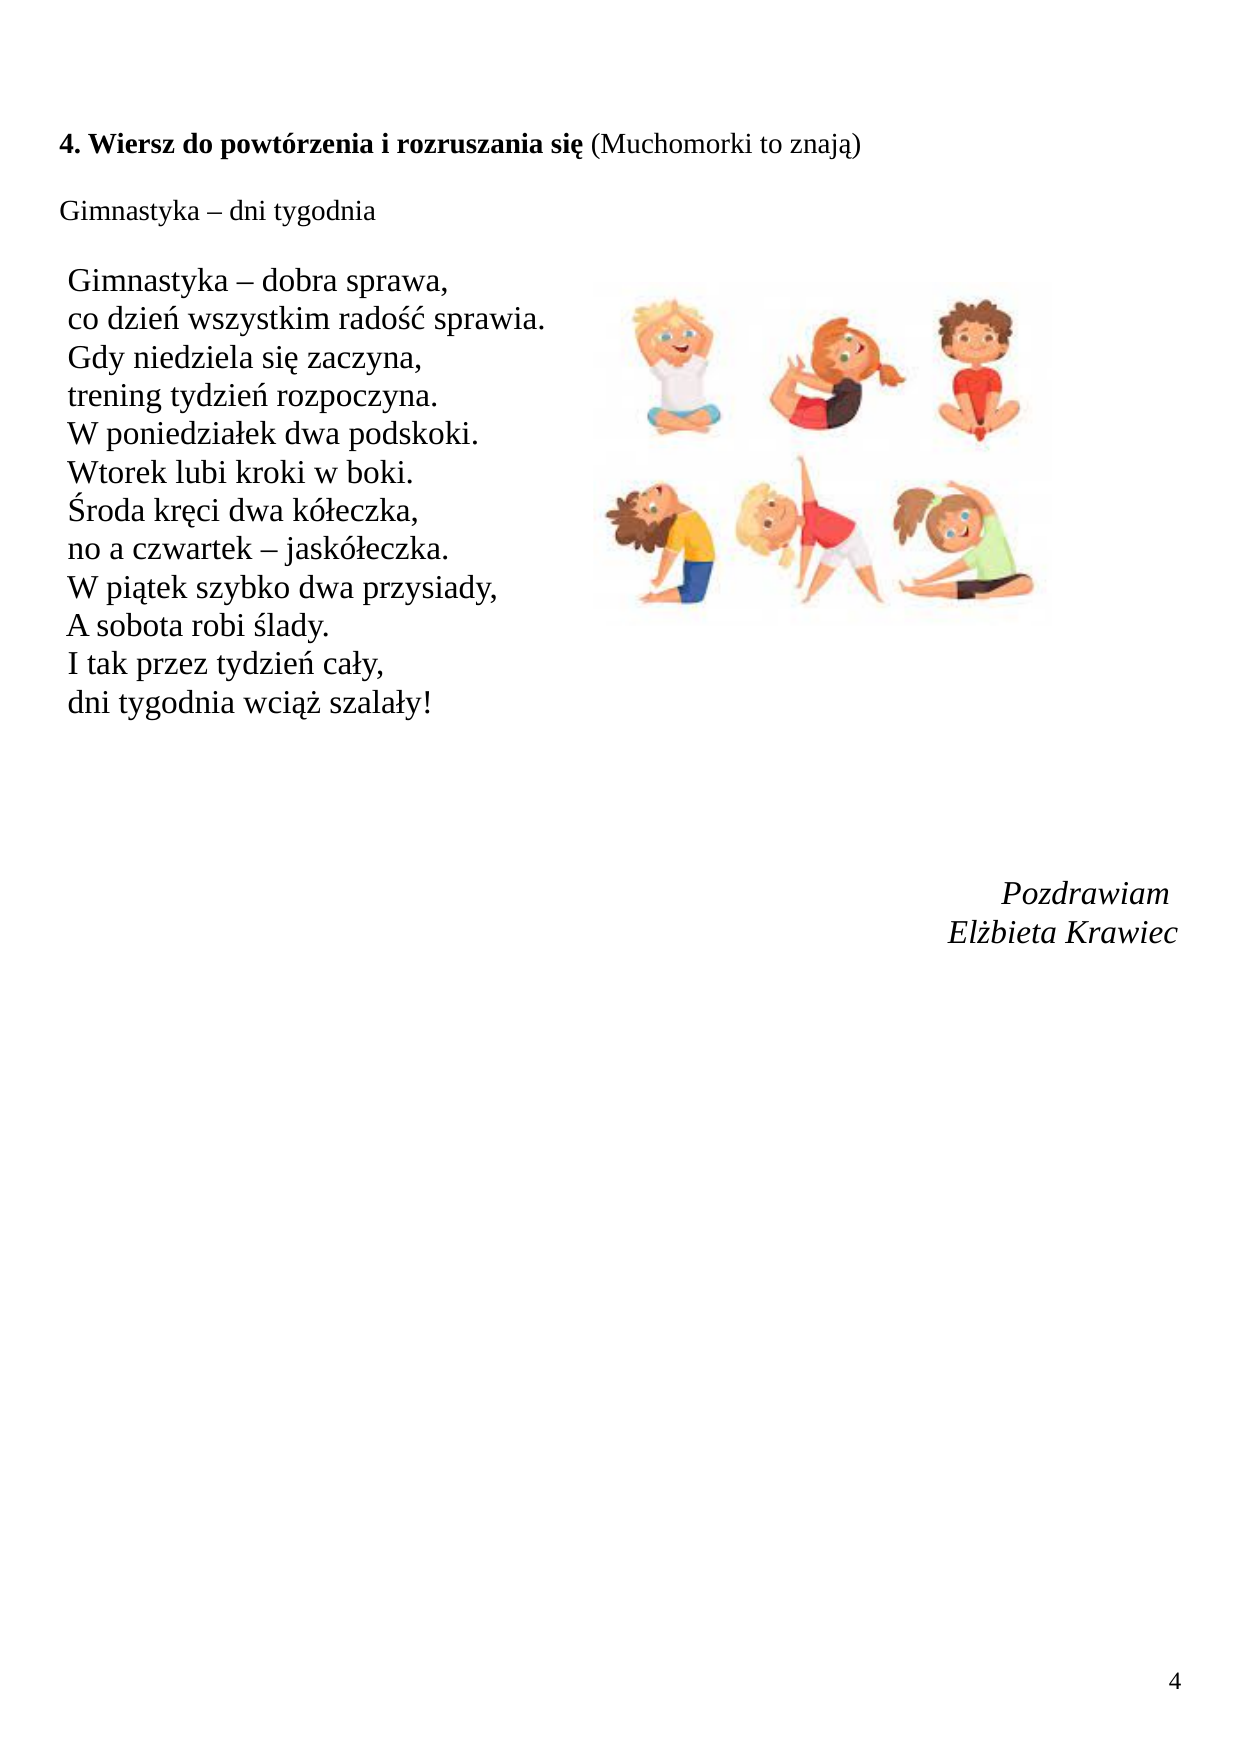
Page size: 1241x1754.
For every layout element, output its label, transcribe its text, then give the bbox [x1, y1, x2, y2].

text [1052, 299, 1181, 337]
text A sobota robi ślady. [59, 605, 1181, 644]
text [1052, 375, 1181, 414]
text Elżbieta Krawiec [59, 912, 1181, 950]
text Gimnastyka – dobra sprawa, [59, 260, 1181, 299]
text [1052, 414, 1181, 452]
text 4. Wiersz do powtórzenia i rozruszania się (Muchomorki to znają) [59, 126, 1181, 160]
text trening tydzień rozpoczyna. [59, 375, 593, 414]
text I tak przez tydzień cały, [59, 644, 1181, 682]
text [1052, 452, 1181, 490]
text Gimnastyka – dni tygodnia [59, 193, 1181, 227]
text co dzień wszystkim radość sprawia. [59, 299, 593, 337]
text Pozdrawiam [59, 874, 1181, 912]
text W poniedziałek dwa podskoki. [59, 414, 593, 452]
text Środa kręci dwa kółeczka, [59, 490, 593, 529]
text [1052, 529, 1181, 567]
picture [593, 282, 1052, 626]
text [1052, 490, 1181, 529]
text no a czwartek – jaskółeczka. [59, 529, 593, 567]
text Gdy niedziela się zaczyna, [59, 337, 593, 375]
text W piątek szybko dwa przysiady, [59, 567, 593, 605]
text dni tygodnia wciąż szalały! [59, 682, 1181, 720]
text Wtorek lubi kroki w boki. [59, 452, 593, 490]
text [1052, 337, 1181, 375]
text [1052, 567, 1181, 605]
